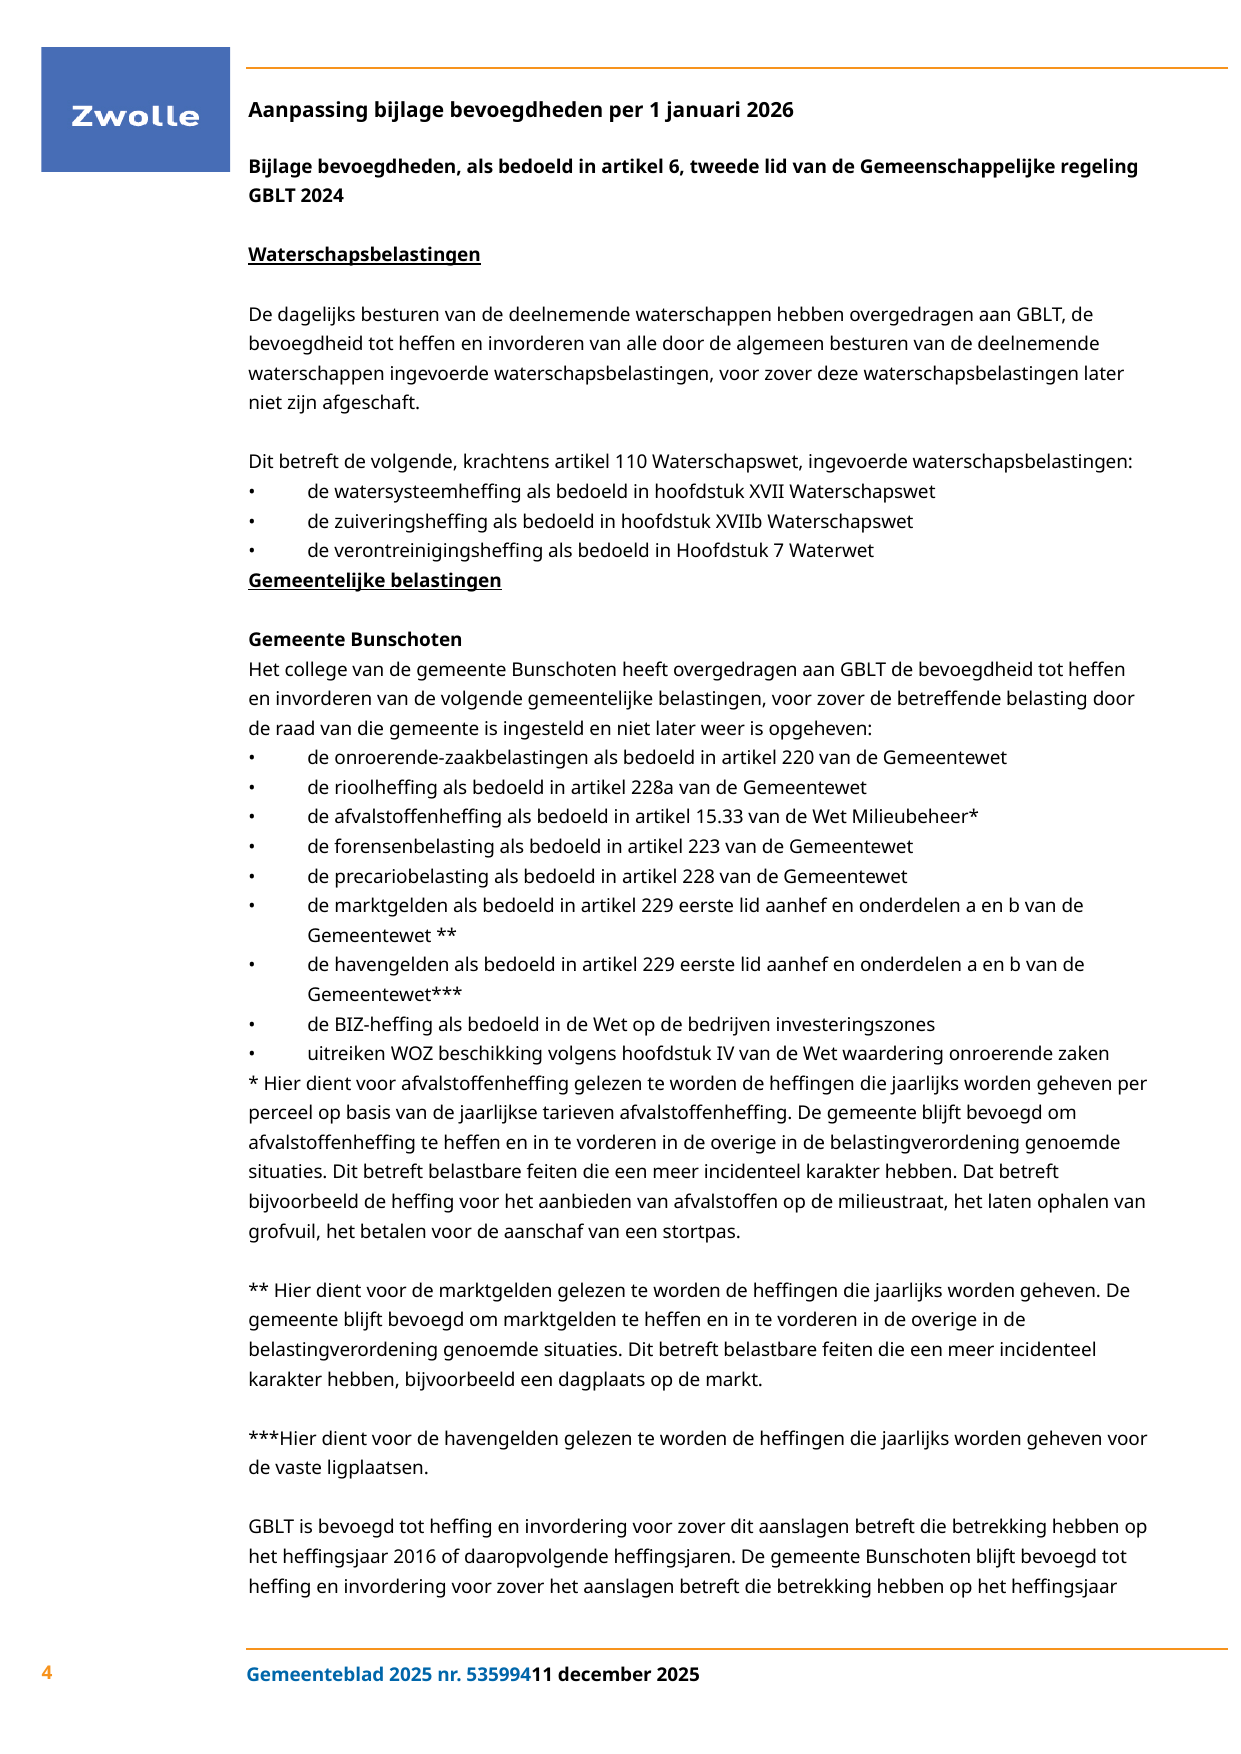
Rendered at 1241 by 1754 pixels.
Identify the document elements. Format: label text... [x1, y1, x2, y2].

list de onroerende-zaakbelastingen als bedoeld in artikel 220 van de Gemeentewet [248, 744, 1152, 770]
picture [41, 47, 231, 172]
list de havengelden als bedoeld in artikel 229 eerste lid aanhef en onderdelen a en b van de Gemeentewet*** [248, 952, 1152, 1007]
text ** Hier dient voor de marktgelden gelezen te worden de heffingen die jaarlijks worden geheven. De gemeente blijft bevoegd om marktgelden te heffen en in te vorderen in de overige in de belastingverordening genoemde situaties. Dit betreft belastbare feiten die een meer incidenteel karakter hebben, bijvoorbeeld een dagplaats op de markt. [248, 1277, 1152, 1392]
text GBLT is bevoegd tot heffing en invordering voor zover dit aanslagen betreft die betrekking hebben op het heffingsjaar 2016 of daaropvolgende heffingsjaren. De gemeente Bunschoten blijft bevoegd tot heffing en invordering voor zover het aanslagen betreft die betrekking hebben op het heffingsjaar [248, 1514, 1152, 1599]
list de rioolheffing als bedoeld in artikel 228a van de Gemeentewet [248, 774, 1152, 800]
text Bijlage bevoegdheden, als bedoeld in artikel 6, tweede lid van de Gemeenschappelijke regeling GBLT 2024 [248, 153, 1152, 208]
text Gemeente Bunschoten [248, 626, 1152, 652]
text Dit betreft de volgende, krachtens artikel 110 Waterschapswet, ingevoerde waterschapsbelastingen: [248, 449, 1152, 474]
list de BIZ-heffing als bedoeld in de Wet op de bedrijven investeringszones [248, 1011, 1152, 1037]
text De dagelijks besturen van de deelnemende waterschappen hebben overgedragen aan GBLT, de bevoegdheid tot heffen en invorderen van alle door de algemeen besturen van de deelnemende waterschappen ingevoerde waterschapsbelastingen, voor zover deze waterschapsbelastingen later niet zijn afgeschaft. [248, 301, 1152, 415]
text * Hier dient voor afvalstoffenheffing gelezen te worden de heffingen die jaarlijks worden geheven per perceel op basis van de jaarlijkse tarieven afvalstoffenheffing. De gemeente blijft bevoegd om afvalstoffenheffing te heffen en in te vorderen in de overige in de belastingverordening genoemde situaties. Dit betreft belastbare feiten die een meer incidenteel karakter hebben. Dat betreft bijvoorbeeld de heffing voor het aanbieden van afvalstoffen op de milieustraat, het laten ophalen van grofvuil, het betalen voor de aanschaf van een stortpas. [248, 1070, 1152, 1244]
list de forensenbelasting als bedoeld in artikel 223 van de Gemeentewet [248, 833, 1152, 859]
text Gemeentelijke belastingen [248, 567, 1152, 593]
list de watersysteemheffing als bedoeld in hoofdstuk XVII Waterschapswet [248, 478, 1152, 504]
text Aanpassing bijlage bevoegdheden per 1 januari 2026 [248, 95, 1152, 123]
list uitreiken WOZ beschikking volgens hoofdstuk IV van de Wet waardering onroerende zaken [248, 1040, 1152, 1066]
list de precariobelasting als bedoeld in artikel 228 van de Gemeentewet [248, 863, 1152, 889]
list de zuiveringsheffing als bedoeld in hoofdstuk XVIIb Waterschapswet [248, 508, 1152, 534]
text Waterschapsbelastingen [248, 242, 1152, 267]
list de marktgelden als bedoeld in artikel 229 eerste lid aanhef en onderdelen a en b van de Gemeentewet ** [248, 892, 1152, 948]
list de afvalstoffenheffing als bedoeld in artikel 15.33 van de Wet Milieubeheer* [248, 804, 1152, 829]
text Het college van de gemeente Bunschoten heeft overgedragen aan GBLT de bevoegdheid tot heffen en invorderen van de volgende gemeentelijke belastingen, voor zover de betreffende belasting door de raad van die gemeente is ingesteld en niet later weer is opgeheven: [248, 656, 1152, 741]
list de verontreinigingsheffing als bedoeld in Hoofdstuk 7 Waterwet [248, 537, 1152, 563]
text ***Hier dient voor de havengelden gelezen te worden de heffingen die jaarlijks worden geheven voor de vaste ligplaatsen. [248, 1425, 1152, 1480]
